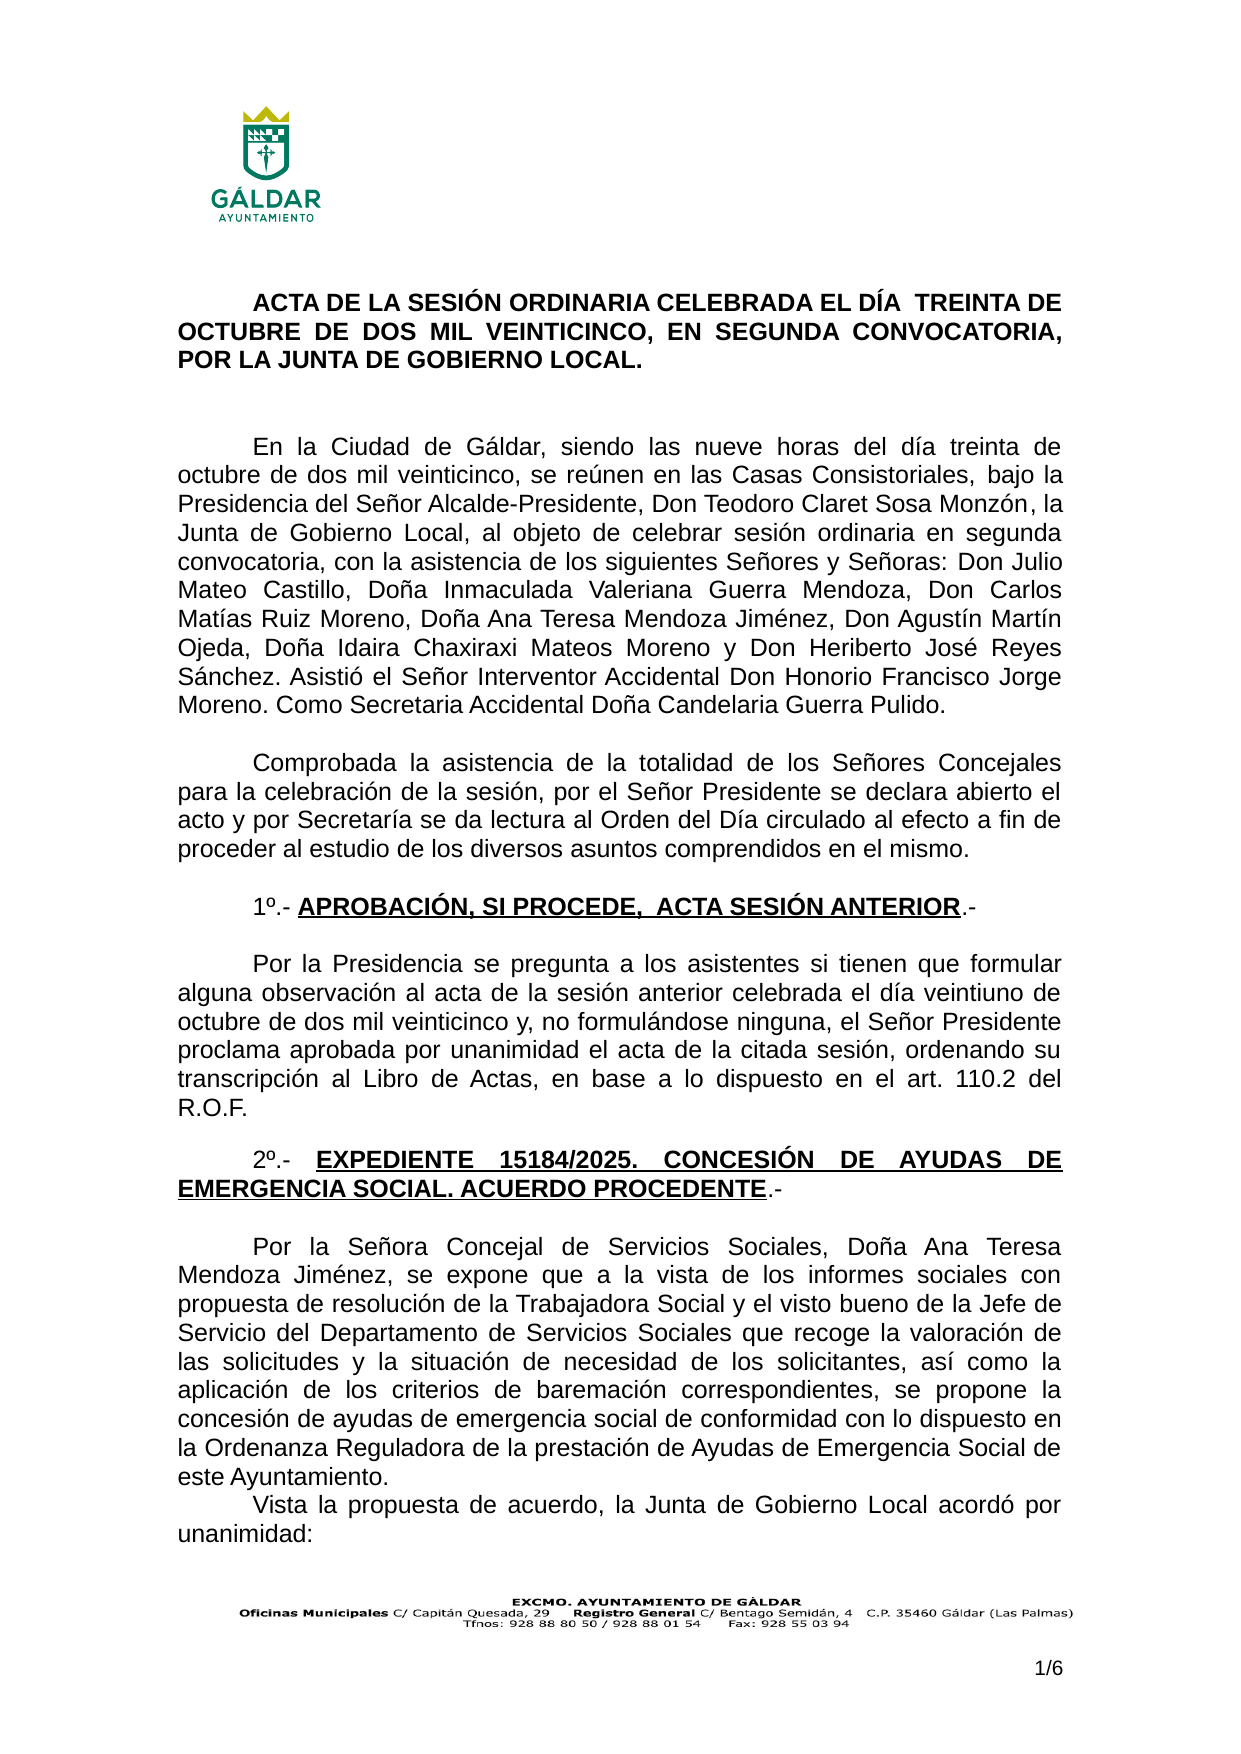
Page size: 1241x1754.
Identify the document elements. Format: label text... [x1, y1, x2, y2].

text 1º.- APROBACIÓN, SI PROCEDE, ACTA SESIÓN ANTERIOR.- [177, 892, 1063, 920]
text Por la Señora Concejal de Servicios Sociales, Doña Ana Teresa Mendoza Jiménez, se expone que a la vista de los informes sociales con propuesta de resolución de la Trabajadora Social y el visto bueno de la Jefe de Servicio del Departamento de Servicios Sociales que recoge la valoración de las solicitudes y la situación de necesidad de los solicitantes, así como la aplicación de los criterios de baremación correspondientes, se propone la concesión de ayudas de emergencia social de conformidad con lo dispuesto en la Ordenanza Reguladora de la prestación de Ayudas de Emergencia Social de este Ayuntamiento. [177, 1232, 1063, 1491]
text En la Ciudad de Gáldar, siendo las nueve horas del día treinta de octubre de dos mil veinticinco, se reúnen en las Casas Consistoriales, bajo la Presidencia del Señor Alcalde-Presidente, Don Teodoro Claret Sosa Monzón, la Junta de Gobierno Local, al objeto de celebrar sesión ordinaria en segunda convocatoria, con la asistencia de los siguientes Señores y Señoras: Don Julio Mateo Castillo, Doña Inmaculada Valeriana Guerra Mendoza, Don Carlos Matías Ruiz Moreno, Doña Ana Teresa Mendoza Jiménez, Don Agustín Martín Ojeda, Doña Idaira Chaxiraxi Mateos Moreno y Don Heriberto José Reyes Sánchez. Asistió el Señor Interventor Accidental Don Honorio Francisco Jorge Moreno. Como Secretaria Accidental Doña Candelaria Guerra Pulido. [177, 432, 1063, 719]
text 2º.- EXPEDIENTE 15184/2025. CONCESIÓN DE AYUDAS DE EMERGENCIA SOCIAL. ACUERDO PROCEDENTE.- [177, 1146, 1063, 1203]
picture [189, 78, 341, 259]
picture [251, 1597, 1073, 1628]
text ACTA DE LA SESIÓN ORDINARIA CELEBRADA EL DÍA TREINTA DE OCTUBRE DE DOS MIL VEINTICINCO, EN SEGUNDA CONVOCATORIA, POR LA JUNTA DE GOBIERNO LOCAL. [177, 288, 1063, 374]
text Comprobada la asistencia de la totalidad de los Señores Concejales para la celebración de la sesión, por el Señor Presidente se declara abierto el acto y por Secretaría se da lectura al Orden del Día circulado al efecto a fin de proceder al estudio de los diversos asuntos comprendidos en el mismo. [177, 748, 1063, 863]
text Vista la propuesta de acuerdo, la Junta de Gobierno Local acordó por unanimidad: [177, 1491, 1063, 1548]
text Por la Presidencia se pregunta a los asistentes si tienen que formular alguna observación al acta de la sesión anterior celebrada el día veintiuno de octubre de dos mil veinticinco y, no formulándose ninguna, el Señor Presidente proclama aprobada por unanimidad el acta de la citada sesión, ordenando su transcripción al Libro de Actas, en base a lo dispuesto en el art. 110.2 del R.O.F. [177, 949, 1063, 1122]
